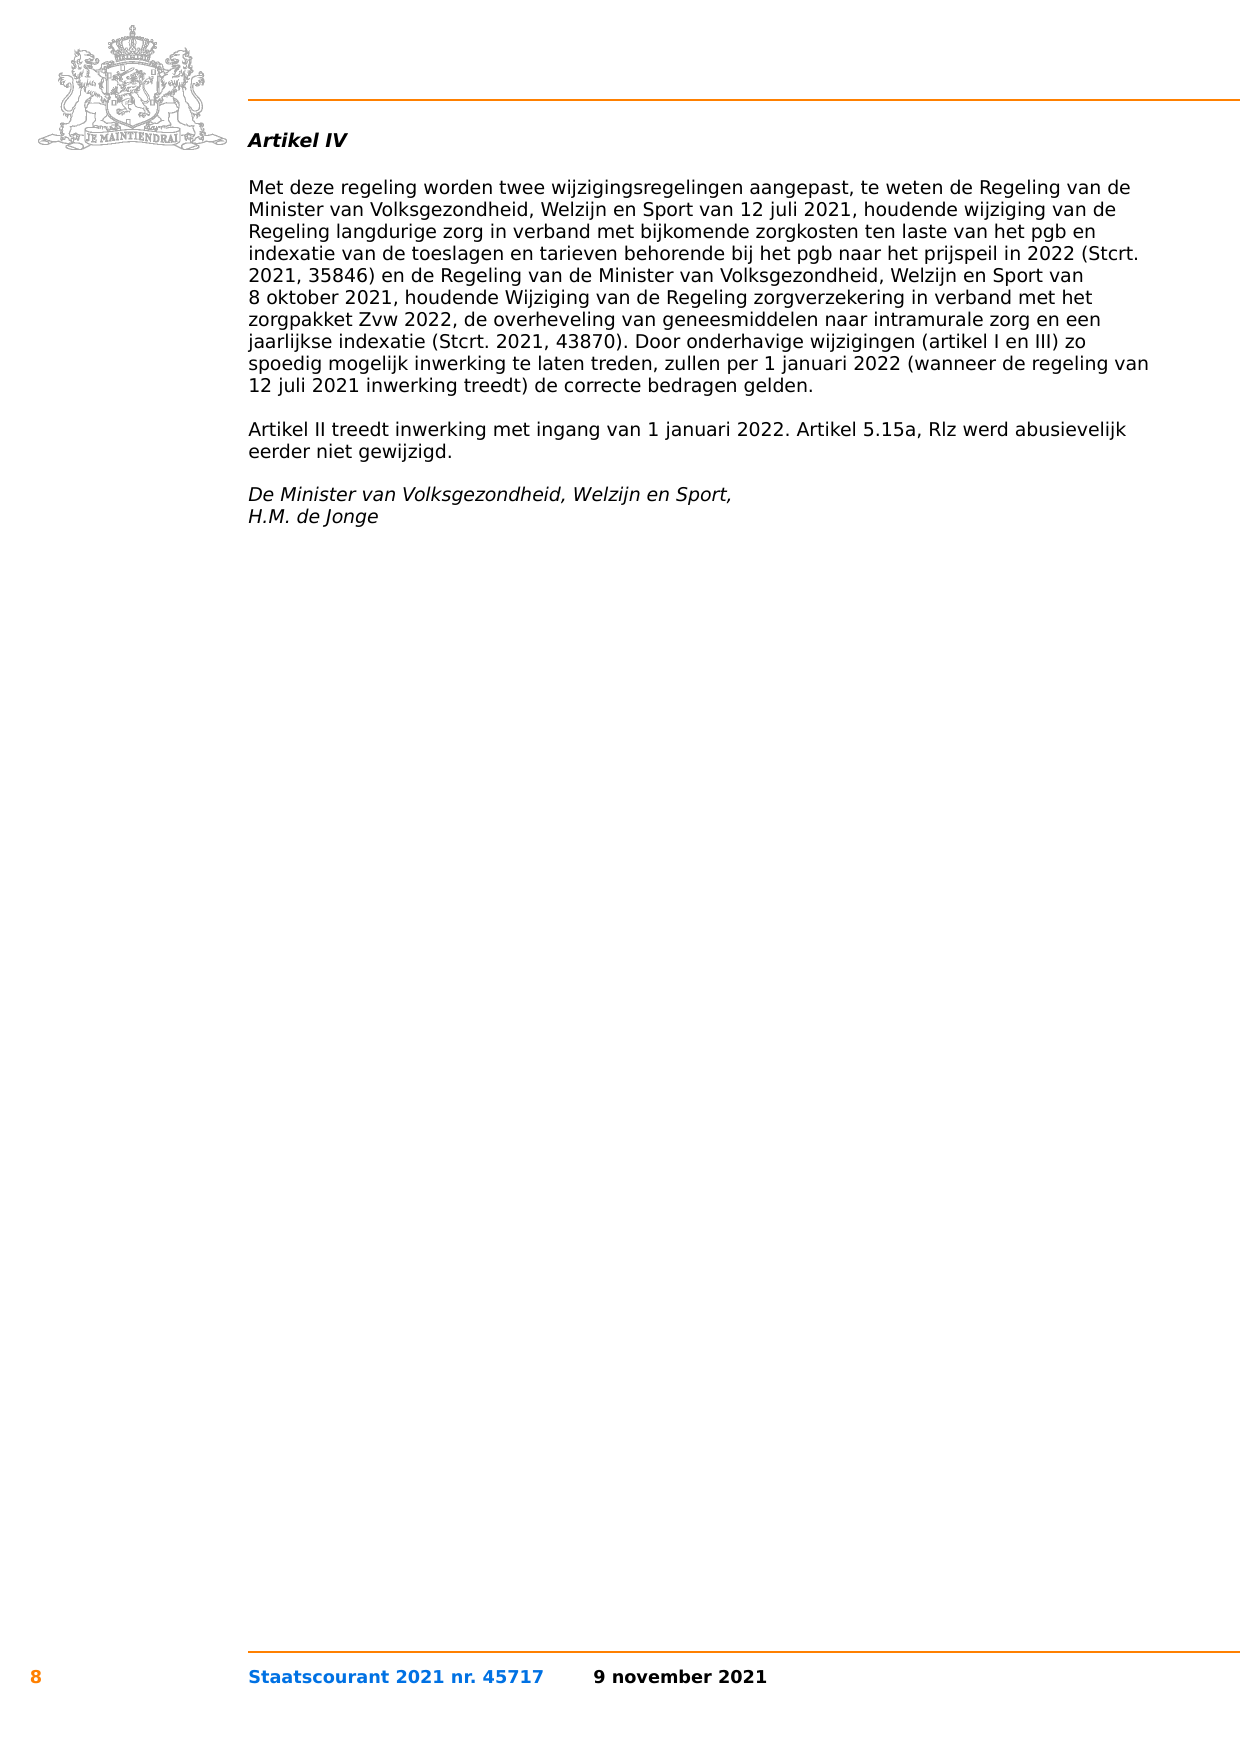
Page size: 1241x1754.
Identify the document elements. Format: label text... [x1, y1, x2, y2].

picture [38, 25, 227, 150]
subtitle Artikel IV [248, 130, 1163, 152]
text Met deze regeling worden twee wijzigingsregelingen aangepast, te weten de Regeling van de Minister van Volksgezondheid, Welzijn en Sport van 12 juli 2021, houdende wijziging van de Regeling langdurige zorg in verband met bijkomende zorgkosten ten laste van het pgb en indexatie van de toeslagen en tarieven behorende bij het pgb naar het prijspeil in 2022 (Stcrt. 2021, 35846) en de Regeling van de Minister van Volksgezondheid, Welzijn en Sport van 8 oktober 2021, houdende Wijziging van de Regeling zorgverzekering in verband met het zorgpakket Zvw 2022, de overheveling van geneesmiddelen naar intramurale zorg en een jaarlijkse indexatie (Stcrt. 2021, 43870). Door onderhavige wijzigingen (artikel I en III) zo spoedig mogelijk inwerking te laten treden, zullen per 1 januari 2022 (wanneer de regeling van 12 juli 2021 inwerking treedt) de correcte bedragen gelden. [248, 177, 1163, 397]
text Artikel II treedt inwerking met ingang van 1 januari 2022. Artikel 5.15a, Rlz werd abusievelijk eerder niet gewijzigd. [248, 418, 1163, 462]
text De Minister van Volksgezondheid, Welzijn en Sport, H.M. de Jonge [248, 484, 1163, 528]
